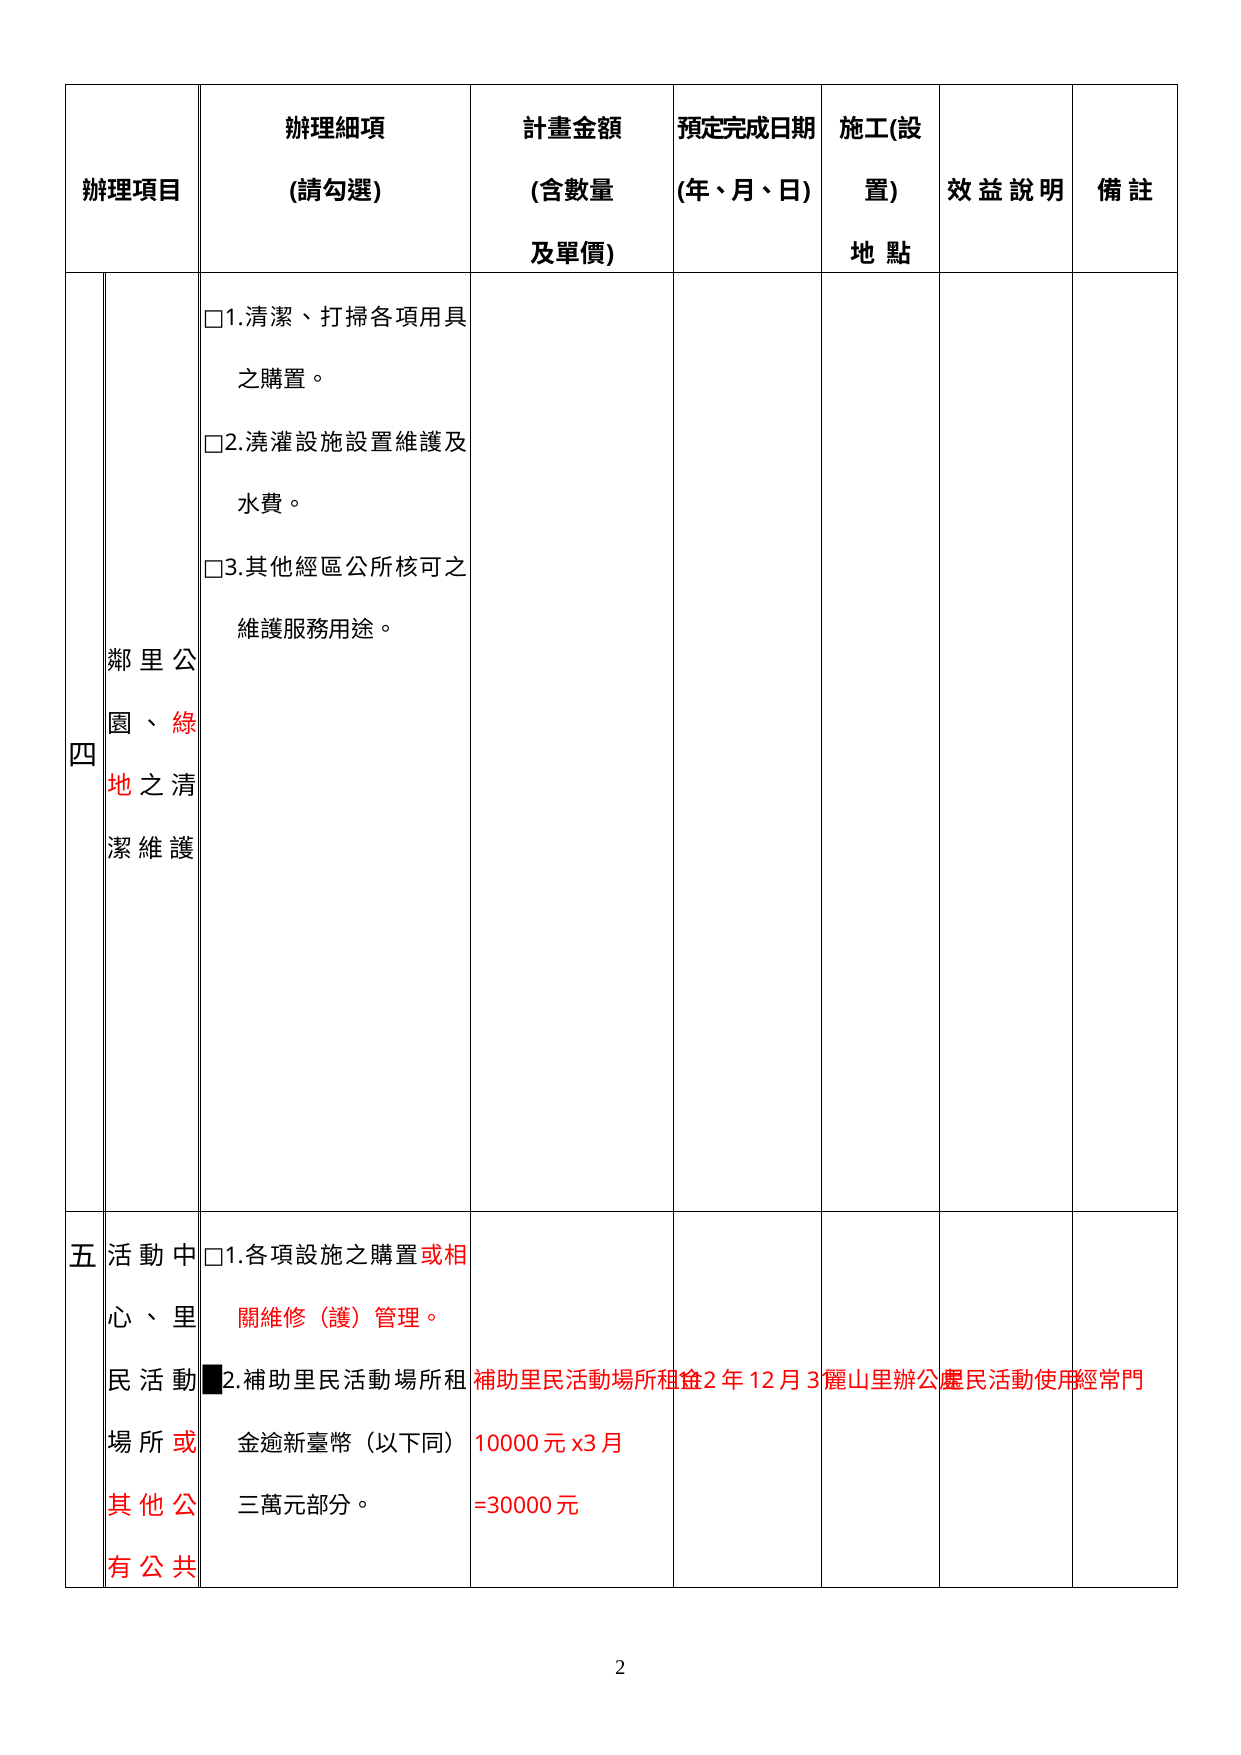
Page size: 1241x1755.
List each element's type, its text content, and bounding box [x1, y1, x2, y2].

table_header 計畫金額 (含數量 及單價) [471, 85, 673, 272]
table_header 施工(設置) 地 點 [822, 85, 939, 272]
table_header 預定完成日期(年、月、日) [674, 85, 821, 272]
table_cell [674, 273, 821, 1211]
table_header 辦理細項 (請勾選) [201, 85, 470, 272]
table_cell 112年12月31日前 [674, 1212, 821, 1587]
table_cell [1073, 273, 1177, 1211]
table_cell □1.清潔、打掃各項用具 之購置。 □2.澆灌設施設置維護及水費。 □3.其他經區公所核可之維護服務用途。 [201, 273, 470, 1211]
table_cell [940, 273, 1072, 1211]
table_cell [822, 273, 939, 1211]
table_cell 補助里民活動場所租金 10000元x3月 =30000元 [471, 1212, 673, 1587]
table_cell [471, 273, 673, 1211]
table_cell 鄰里公園、綠地之清潔維護 [106, 273, 198, 1211]
table_cell 經常門 [1073, 1212, 1177, 1587]
table_cell □1.各項設施之購置或相關維修（護）管理。 █2.補助里民活動場所租金逾新臺幣（以下同）三萬元部分。 [201, 1212, 470, 1587]
table_header 效 益 說 明 [940, 85, 1072, 272]
table_cell 活動中心、里民活動場所或其他公有公共 [106, 1212, 198, 1587]
table_cell 四 [66, 273, 103, 1211]
table_cell 麗山里辦公處 [822, 1212, 939, 1587]
table_cell 五 [66, 1212, 103, 1587]
table_header 備 註 [1073, 85, 1177, 272]
table_cell 里民活動使用 [940, 1212, 1072, 1587]
table_header 辦理項目 [66, 85, 198, 272]
